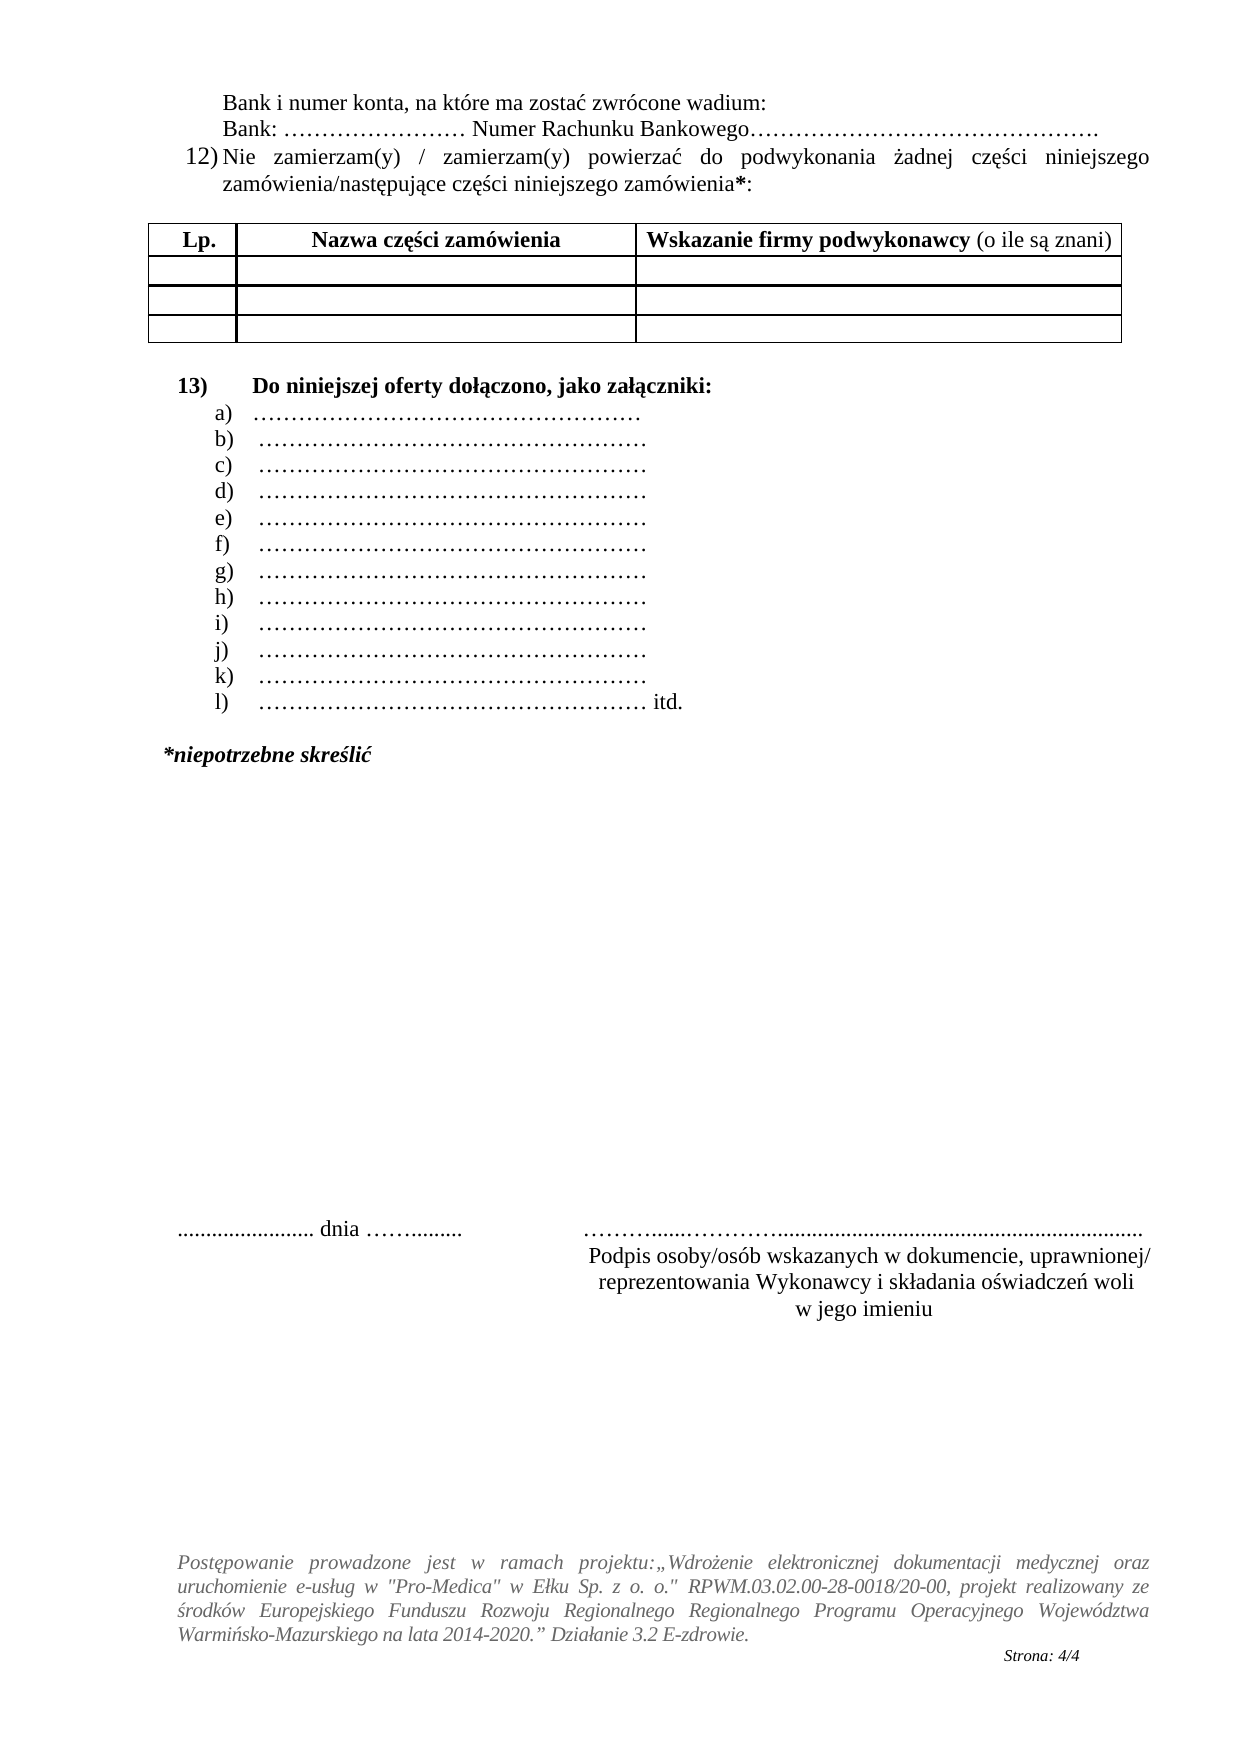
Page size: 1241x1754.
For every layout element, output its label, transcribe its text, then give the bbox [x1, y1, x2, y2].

text reprezentowania Wykonawcy i składania oświadczeń woli w jego imieniu [576, 1268, 1152, 1321]
list …………………………………………… [214, 478, 1152, 504]
list Do niniejszej oferty dołączono, jako załączniki: [177, 372, 1181, 398]
table_header Lp. [149, 224, 235, 255]
table_cell [238, 287, 635, 314]
list …………………………………………… [214, 530, 1152, 557]
list Nie zamierzam(y) / zamierzam(y) powierzać do podwykonania żadnej części niniejszego zamówienia/następujące części niniejszego zamówienia*: [185, 141, 1152, 196]
table_header Wskazanie firmy podwykonawcy (o ile są znani) [637, 224, 1121, 255]
table_cell [637, 316, 1121, 342]
list …………………………………………… itd. [214, 688, 1152, 715]
list …………………………………………… [214, 662, 1152, 688]
table_header Nazwa części zamówienia [238, 224, 635, 255]
list …………………………………………… [214, 425, 1152, 451]
list …………………………………………… [214, 609, 1152, 636]
text ........................ dnia ……......... ………......…………................................................................ [177, 1216, 1181, 1242]
list …………………………………………… [214, 583, 1152, 609]
table_cell [149, 316, 235, 342]
text *niepotrzebne skreślić [162, 741, 1152, 767]
table_cell [238, 257, 635, 284]
list Bank i numer konta, na które ma zostać zwrócone wadium: [185, 88, 1152, 115]
table_cell [149, 287, 235, 314]
table_cell [637, 287, 1121, 314]
list …………………………………………… [214, 504, 1152, 530]
table_cell [637, 257, 1121, 284]
text Podpis osoby/osób wskazanych w dokumencie, uprawnionej/ [576, 1242, 1152, 1268]
list …………………………………………… [214, 557, 1152, 583]
list Bank: …………………… Numer Rachunku Bankowego………………………………………. [185, 115, 1152, 141]
table_cell [149, 257, 235, 284]
list …………………………………………… [214, 451, 1152, 478]
list …………………………………………… [214, 398, 1152, 425]
table_cell [238, 316, 635, 342]
list …………………………………………… [214, 636, 1152, 662]
